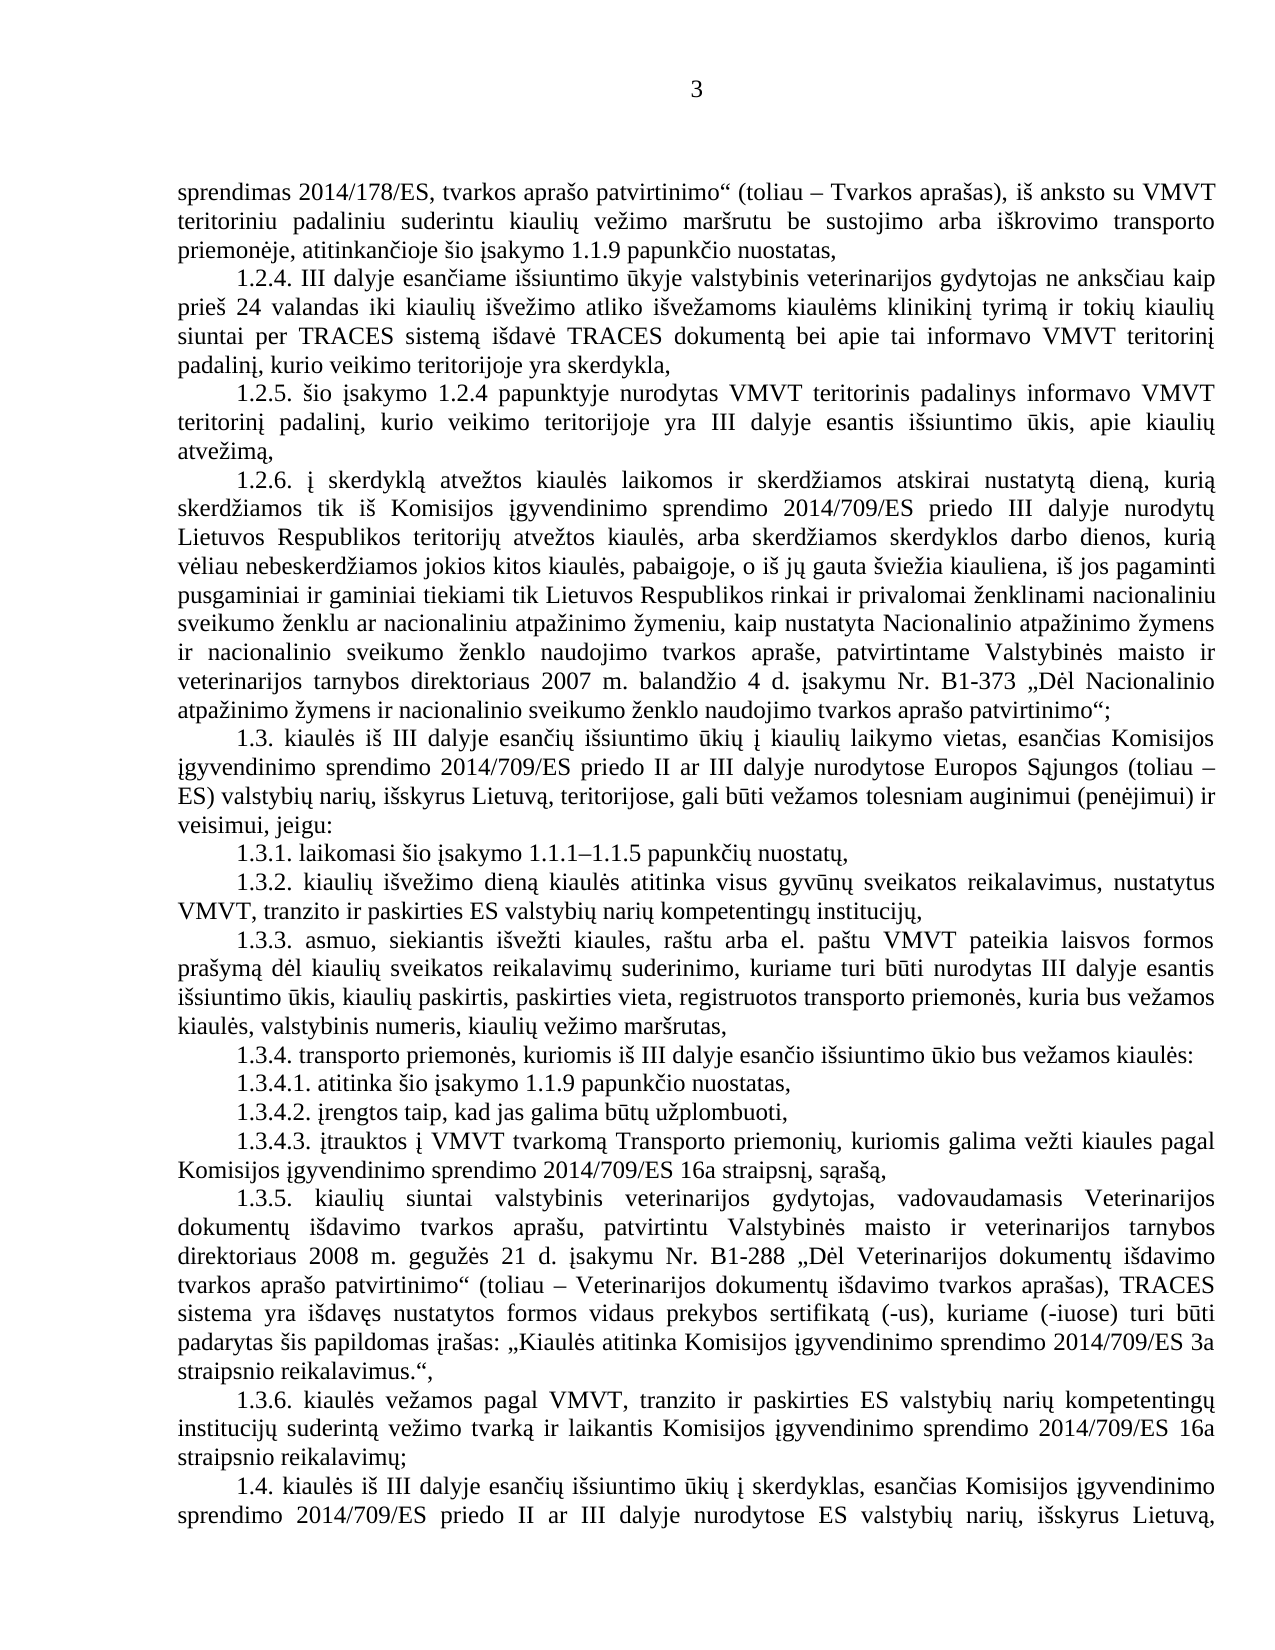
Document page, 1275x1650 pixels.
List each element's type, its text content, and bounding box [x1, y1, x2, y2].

text 1.3.4. transporto priemonės, kuriomis iš III dalyje esančio išsiuntimo ūkio bus vežamos kiaulės: [177, 1040, 1216, 1068]
text 1.3.2. kiaulių išvežimo dieną kiaulės atitinka visus gyvūnų sveikatos reikalavimus, nustatytus VMVT, tranzito ir paskirties ES valstybių narių kompetentingų institucijų, [177, 867, 1216, 925]
text 1.3.4.1. atitinka šio įsakymo 1.1.9 papunkčio nuostatas, [177, 1068, 1216, 1097]
text 1.3.4.2. įrengtos taip, kad jas galima būtų užplombuoti, [177, 1097, 1216, 1126]
text 1.3.3. asmuo, siekiantis išvežti kiaules, raštu arba el. paštu VMVT pateikia laisvos formos prašymą dėl kiaulių sveikatos reikalavimų suderinimo, kuriame turi būti nurodytas III dalyje esantis išsiuntimo ūkis, kiaulių paskirtis, paskirties vieta, registruotos transporto priemonės, kuria bus vežamos kiaulės, valstybinis numeris, kiaulių vežimo maršrutas, [177, 925, 1216, 1040]
text 1.3.4.3. įtrauktos į VMVT tvarkomą Transporto priemonių, kuriomis galima vežti kiaules pagal Komisijos įgyvendinimo sprendimo 2014/709/ES 16a straipsnį, sąrašą, [177, 1126, 1216, 1183]
text 1.3. kiaulės iš III dalyje esančių išsiuntimo ūkių į kiaulių laikymo vietas, esančias Komisijos įgyvendinimo sprendimo 2014/709/ES priedo II ar III dalyje nurodytose Europos Sąjungos (toliau – ES) valstybių narių, išskyrus Lietuvą, teritorijose, gali būti vežamos tolesniam auginimui (penėjimui) ir veisimui, jeigu: [177, 723, 1216, 838]
text 1.2.6. į skerdyklą atvežtos kiaulės laikomos ir skerdžiamos atskirai nustatytą dieną, kurią skerdžiamos tik iš Komisijos įgyvendinimo sprendimo 2014/709/ES priedo III dalyje nurodytų Lietuvos Respublikos teritorijų atvežtos kiaulės, arba skerdžiamos skerdyklos darbo dienos, kurią vėliau nebeskerdžiamos jokios kitos kiaulės, pabaigoje, o iš jų gauta šviežia kiauliena, iš jos pagaminti pusgaminiai ir gaminiai tiekiami tik Lietuvos Respublikos rinkai ir privalomai ženklinami nacionaliniu sveikumo ženklu ar nacionaliniu atpažinimo žymeniu, kaip nustatyta Nacionalinio atpažinimo žymens ir nacionalinio sveikumo ženklo naudojimo tvarkos apraše, patvirtintame Valstybinės maisto ir veterinarijos tarnybos direktoriaus 2007 m. balandžio 4 d. įsakymu Nr. B1-373 „Dėl Nacionalinio atpažinimo žymens ir nacionalinio sveikumo ženklo naudojimo tvarkos aprašo patvirtinimo“; [177, 465, 1216, 723]
text 1.3.1. laikomasi šio įsakymo 1.1.1–1.1.5 papunkčių nuostatų, [177, 838, 1216, 867]
text 1.2.5. šio įsakymo 1.2.4 papunktyje nurodytas VMVT teritorinis padalinys informavo VMVT teritorinį padalinį, kurio veikimo teritorijoje yra III dalyje esantis išsiuntimo ūkis, apie kiaulių atvežimą, [177, 378, 1216, 465]
text 1.3.6. kiaulės vežamos pagal VMVT, tranzito ir paskirties ES valstybių narių kompetentingų institucijų suderintą vežimo tvarką ir laikantis Komisijos įgyvendinimo sprendimo 2014/709/ES 16a straipsnio reikalavimų; [177, 1385, 1216, 1471]
text 1.2.4. III dalyje esančiame išsiuntimo ūkyje valstybinis veterinarijos gydytojas ne anksčiau kaip prieš 24 valandas iki kiaulių išvežimo atliko išvežamoms kiaulėms klinikinį tyrimą ir tokių kiaulių siuntai per TRACES sistemą išdavė TRACES dokumentą bei apie tai informavo VMVT teritorinį padalinį, kurio veikimo teritorijoje yra skerdykla, [177, 263, 1216, 378]
text 1.4. kiaulės iš III dalyje esančių išsiuntimo ūkių į skerdyklas, esančias Komisijos įgyvendinimo sprendimo 2014/709/ES priedo II ar III dalyje nurodytose ES valstybių narių, išskyrus Lietuvą, [177, 1471, 1216, 1528]
text 1.3.5. kiaulių siuntai valstybinis veterinarijos gydytojas, vadovaudamasis Veterinarijos dokumentų išdavimo tvarkos aprašu, patvirtintu Valstybinės maisto ir veterinarijos tarnybos direktoriaus 2008 m. gegužės 21 d. įsakymu Nr. B1-288 „Dėl Veterinarijos dokumentų išdavimo tvarkos aprašo patvirtinimo“ (toliau – Veterinarijos dokumentų išdavimo tvarkos aprašas), TRACES sistema yra išdavęs nustatytos formos vidaus prekybos sertifikatą (-us), kuriame (-iuose) turi būti padarytas šis papildomas įrašas: „Kiaulės atitinka Komisijos įgyvendinimo sprendimo 2014/709/ES 3a straipsnio reikalavimus.“, [177, 1183, 1216, 1385]
text sprendimas 2014/178/ES, tvarkos aprašo patvirtinimo“ (toliau – Tvarkos aprašas), iš anksto su VMVT teritoriniu padaliniu suderintu kiaulių vežimo maršrutu be sustojimo arba iškrovimo transporto priemonėje, atitinkančioje šio įsakymo 1.1.9 papunkčio nuostatas, [177, 177, 1216, 263]
